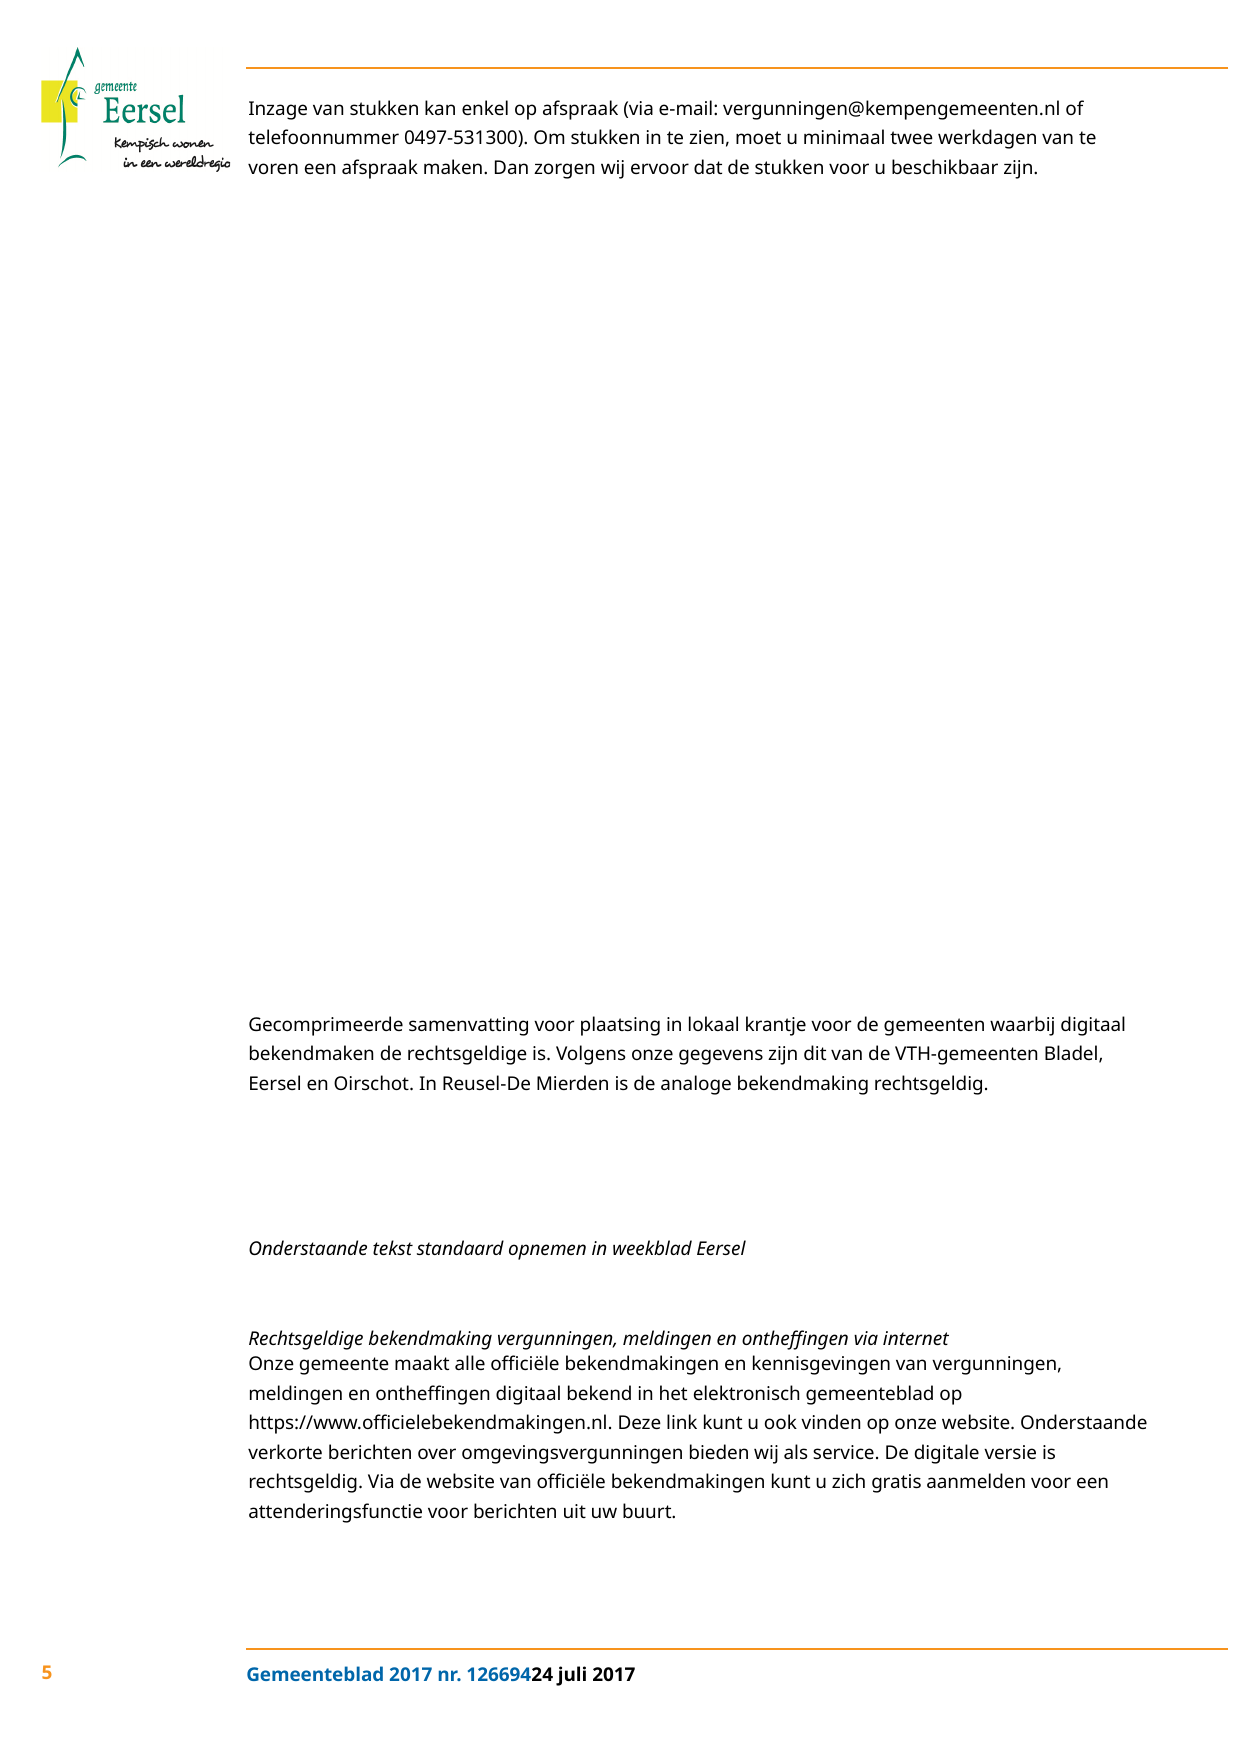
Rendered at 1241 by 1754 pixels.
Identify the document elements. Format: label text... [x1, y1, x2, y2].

text Rechtsgeldige bekendmaking vergunningen, meldingen en ontheffingen via internet [248, 1325, 1152, 1350]
text Onze gemeente maakt alle officiële bekendmakingen en kennisgevingen van vergunningen, meldingen en ontheffingen digitaal bekend in het elektronisch gemeenteblad op https://www.officielebekendmakingen.nl. Deze link kunt u ook vinden op onze website. Onderstaande verkorte berichten over omgevingsvergunningen bieden wij als service. De digitale versie is rechtsgeldig. Via de website van officiële bekendmakingen kunt u zich gratis aanmelden voor een attenderingsfunctie voor berichten uit uw buurt. [248, 1350, 1152, 1524]
text Inzage van stukken kan enkel op afspraak (via e-mail: vergunningen@kempengemeenten.nl of telefoonnummer 0497-531300). Om stukken in te zien, moet u minimaal twee werkdagen van te voren een afspraak maken. Dan zorgen wij ervoor dat de stukken voor u beschikbaar zijn. [248, 95, 1152, 180]
text Gecomprimeerde samenvatting voor plaatsing in lokaal krantje voor de gemeenten waarbij digitaal bekendmaken de rechtsgeldige is. Volgens onze gegevens zijn dit van de VTH-gemeenten Bladel, Eersel en Oirschot. In Reusel-De Mierden is de analoge bekendmaking rechtsgeldig. [248, 1011, 1152, 1096]
text Onderstaande tekst standaard opnemen in weekblad Eersel [248, 1235, 1152, 1261]
picture [41, 47, 231, 172]
